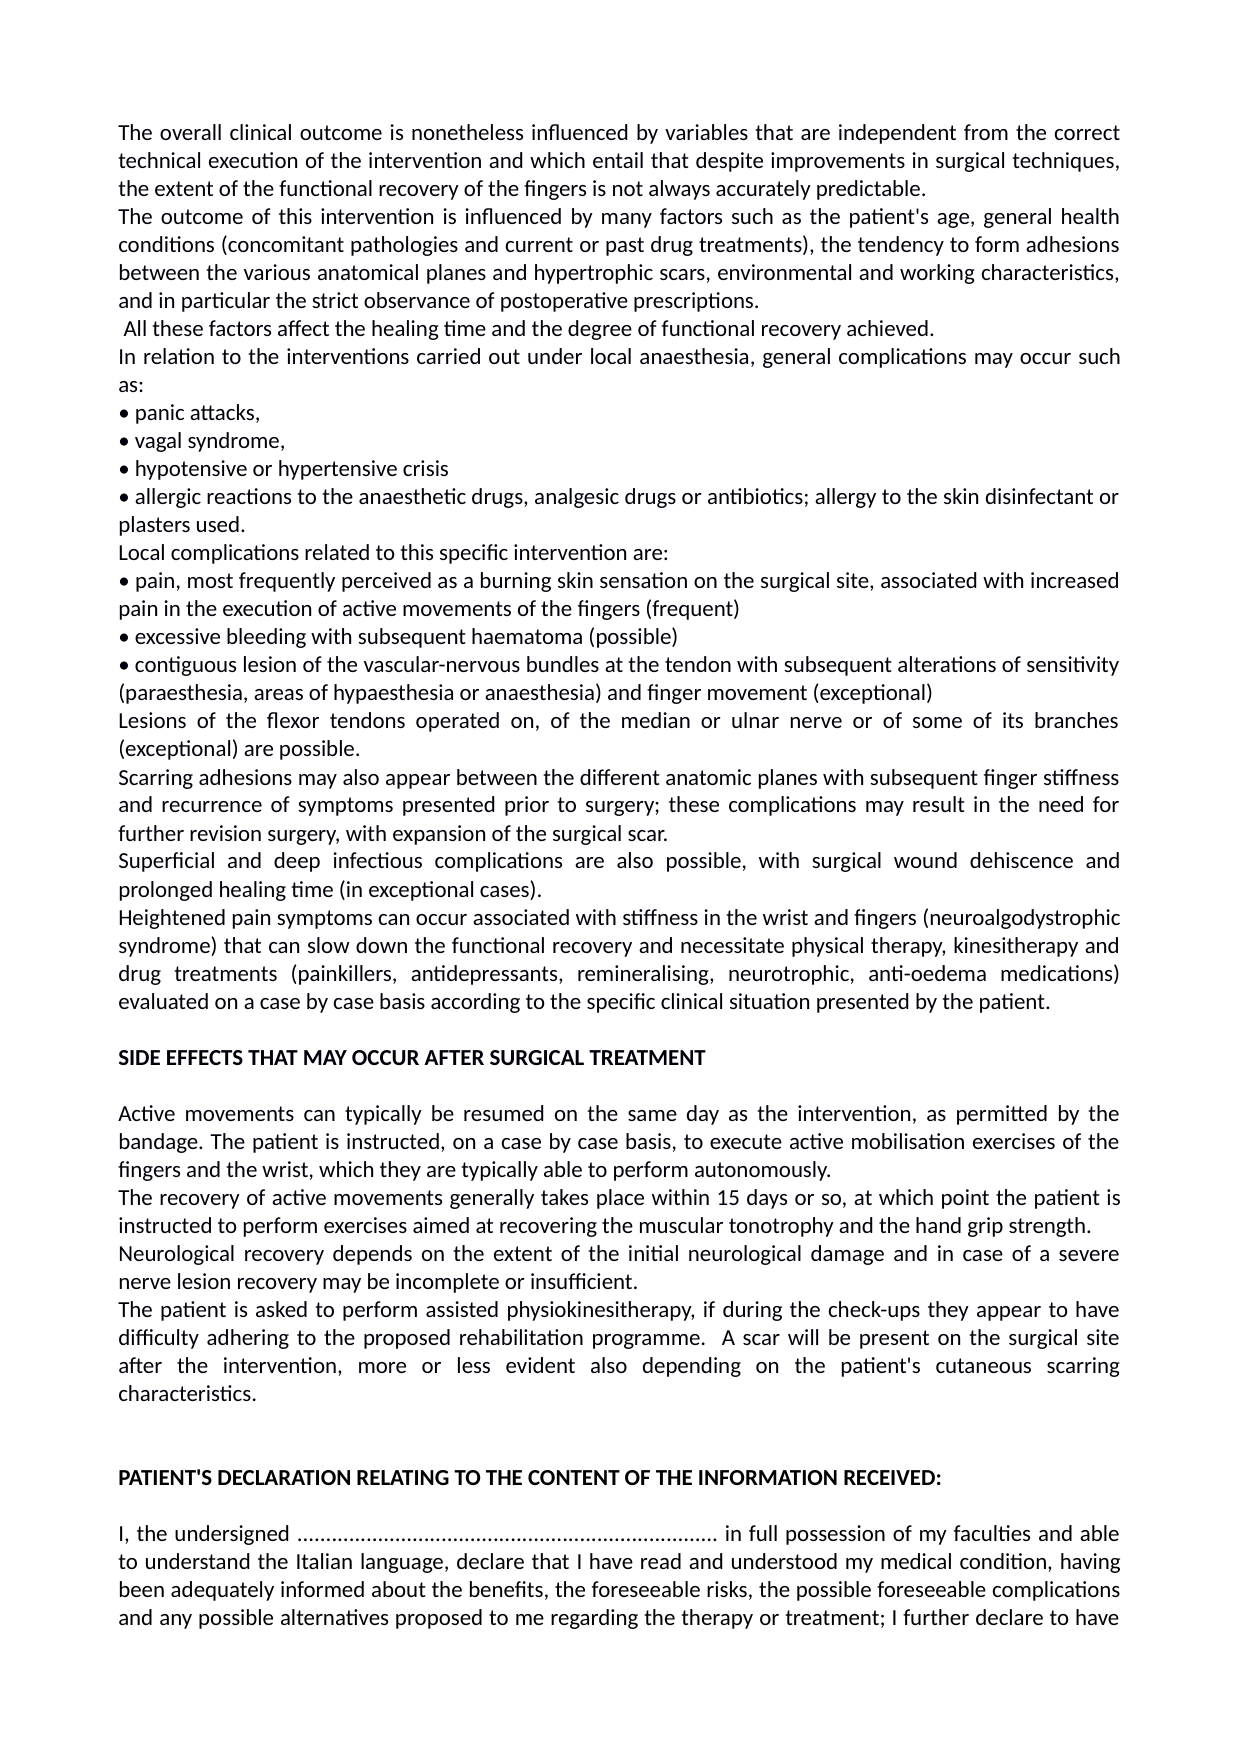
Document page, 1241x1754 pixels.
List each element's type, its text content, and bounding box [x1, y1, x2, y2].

text Active movements can typically be resumed on the same day as the intervention, as permitted by the bandage. The patient is instructed, on a case by case basis, to execute active mobilisation exercises of the fingers and the wrist, which they are typically able to perform autonomously. [118, 1099, 1122, 1183]
text The patient is asked to perform assisted physiokinesitherapy, if during the check-ups they appear to have difficulty adhering to the proposed rehabilitation programme. A scar will be present on the surgical site after the intervention, more or less evident also depending on the patient's cutaneous scarring characteristics. [118, 1295, 1122, 1407]
text • excessive bleeding with subsequent haematoma (possible) [118, 622, 1122, 651]
text Neurological recovery depends on the extent of the initial neurological damage and in case of a severe nerve lesion recovery may be incomplete or insufficient. [118, 1239, 1122, 1295]
text Heightened pain symptoms can occur associated with stiffness in the wrist and fingers (neuroalgodystrophic syndrome) that can slow down the functional recovery and necessitate physical therapy, kinesitherapy and drug treatments (painkillers, antidepressants, remineralising, neurotrophic, anti-oedema medications) evaluated on a case by case basis according to the specific clinical situation presented by the patient. [118, 903, 1122, 1015]
text I, the undersigned ......................................................................... in full possession of my faculties and able to understand the Italian language, declare that I have read and understood my medical condition, having been adequately informed about the benefits, the foreseeable risks, the possible foreseeable complications and any possible alternatives proposed to me regarding the therapy or treatment; I further declare to have [118, 1519, 1122, 1631]
text The recovery of active movements generally takes place within 15 days or so, at which point the patient is instructed to perform exercises aimed at recovering the muscular tonotrophy and the hand grip strength. [118, 1183, 1122, 1239]
text • pain, most frequently perceived as a burning skin sensation on the surgical site, associated with increased pain in the execution of active movements of the fingers (frequent) [118, 566, 1122, 622]
text SIDE EFFECTS THAT MAY OCCUR AFTER SURGICAL TREATMENT [118, 1043, 1122, 1071]
text All these factors affect the healing time and the degree of functional recovery achieved. [118, 314, 1122, 342]
text Scarring adhesions may also appear between the different anatomic planes with subsequent finger stiffness and recurrence of symptoms presented prior to surgery; these complications may result in the need for further revision surgery, with expansion of the surgical scar. [118, 763, 1122, 847]
text Lesions of the flexor tendons operated on, of the median or ulnar nerve or of some of its branches (exceptional) are possible. [118, 707, 1122, 763]
text • vagal syndrome, [118, 426, 1122, 454]
text Local complications related to this specific intervention are: [118, 538, 1122, 566]
text • allergic reactions to the anaesthetic drugs, analgesic drugs or antibiotics; allergy to the skin disinfectant or plasters used. [118, 482, 1122, 538]
text • hypotensive or hypertensive crisis [118, 454, 1122, 482]
text • panic attacks, [118, 398, 1122, 426]
text The overall clinical outcome is nonetheless influenced by variables that are independent from the correct technical execution of the intervention and which entail that despite improvements in surgical techniques, the extent of the functional recovery of the fingers is not always accurately predictable. [118, 118, 1122, 202]
text • contiguous lesion of the vascular-nervous bundles at the tendon with subsequent alterations of sensitivity (paraesthesia, areas of hypaesthesia or anaesthesia) and finger movement (exceptional) [118, 651, 1122, 707]
text In relation to the interventions carried out under local anaesthesia, general complications may occur such as: [118, 342, 1122, 398]
text The outcome of this intervention is influenced by many factors such as the patient's age, general health conditions (concomitant pathologies and current or past drug treatments), the tendency to form adhesions between the various anatomical planes and hypertrophic scars, environmental and working characteristics, and in particular the strict observance of postoperative prescriptions. [118, 202, 1122, 314]
text Superficial and deep infectious complications are also possible, with surgical wound dehiscence and prolonged healing time (in exceptional cases). [118, 847, 1122, 903]
text PATIENT'S DECLARATION RELATING TO THE CONTENT OF THE INFORMATION RECEIVED: [118, 1463, 1122, 1491]
